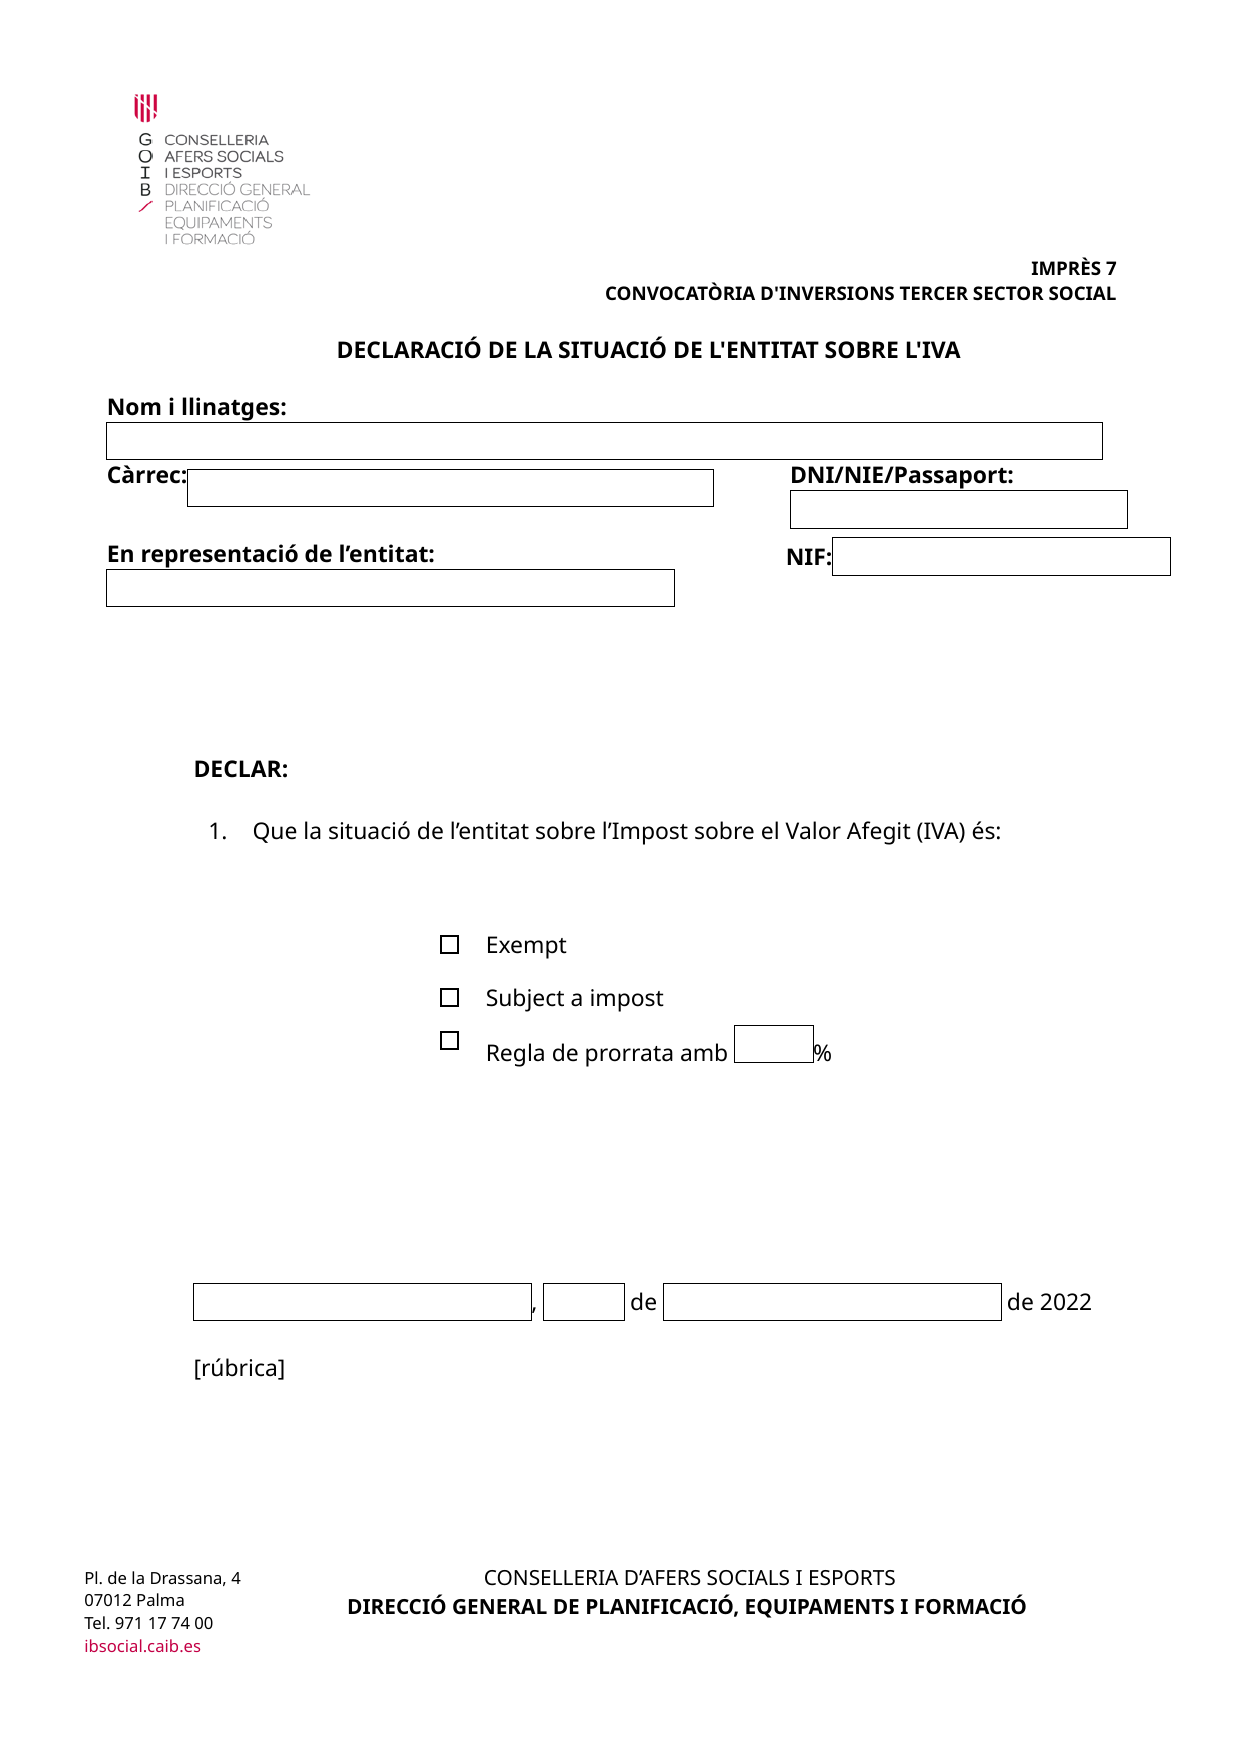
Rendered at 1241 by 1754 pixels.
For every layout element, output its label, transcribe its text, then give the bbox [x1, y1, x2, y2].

text , [532, 1283, 543, 1321]
table_cell Subject a impost [401, 976, 974, 1019]
list Que la situació de l’entitat sobre l’Impost sobre el Valor Afegit (IVA) és: [208, 815, 1104, 847]
text DECLAR: [193, 753, 1104, 784]
text de [625, 1283, 663, 1321]
table_cell En representació de l’entitat: [99, 538, 778, 606]
text [rúbrica] [193, 1352, 1104, 1383]
subtitle DECLARACIÓ DE LA SITUACIÓ DE L'ENTITAT SOBRE L'IVA [193, 334, 1104, 365]
text de 2022 [1002, 1283, 1104, 1321]
table_cell Càrrec: [99, 459, 782, 537]
table_cell NIF: [778, 538, 1213, 606]
table_cell Regla de prorrata amb % [401, 1019, 974, 1074]
table_header Exempt [401, 923, 974, 976]
table_header Nom i llinatges: [99, 390, 1213, 459]
table_cell DNI/NIE/Passaport: [783, 459, 1213, 537]
